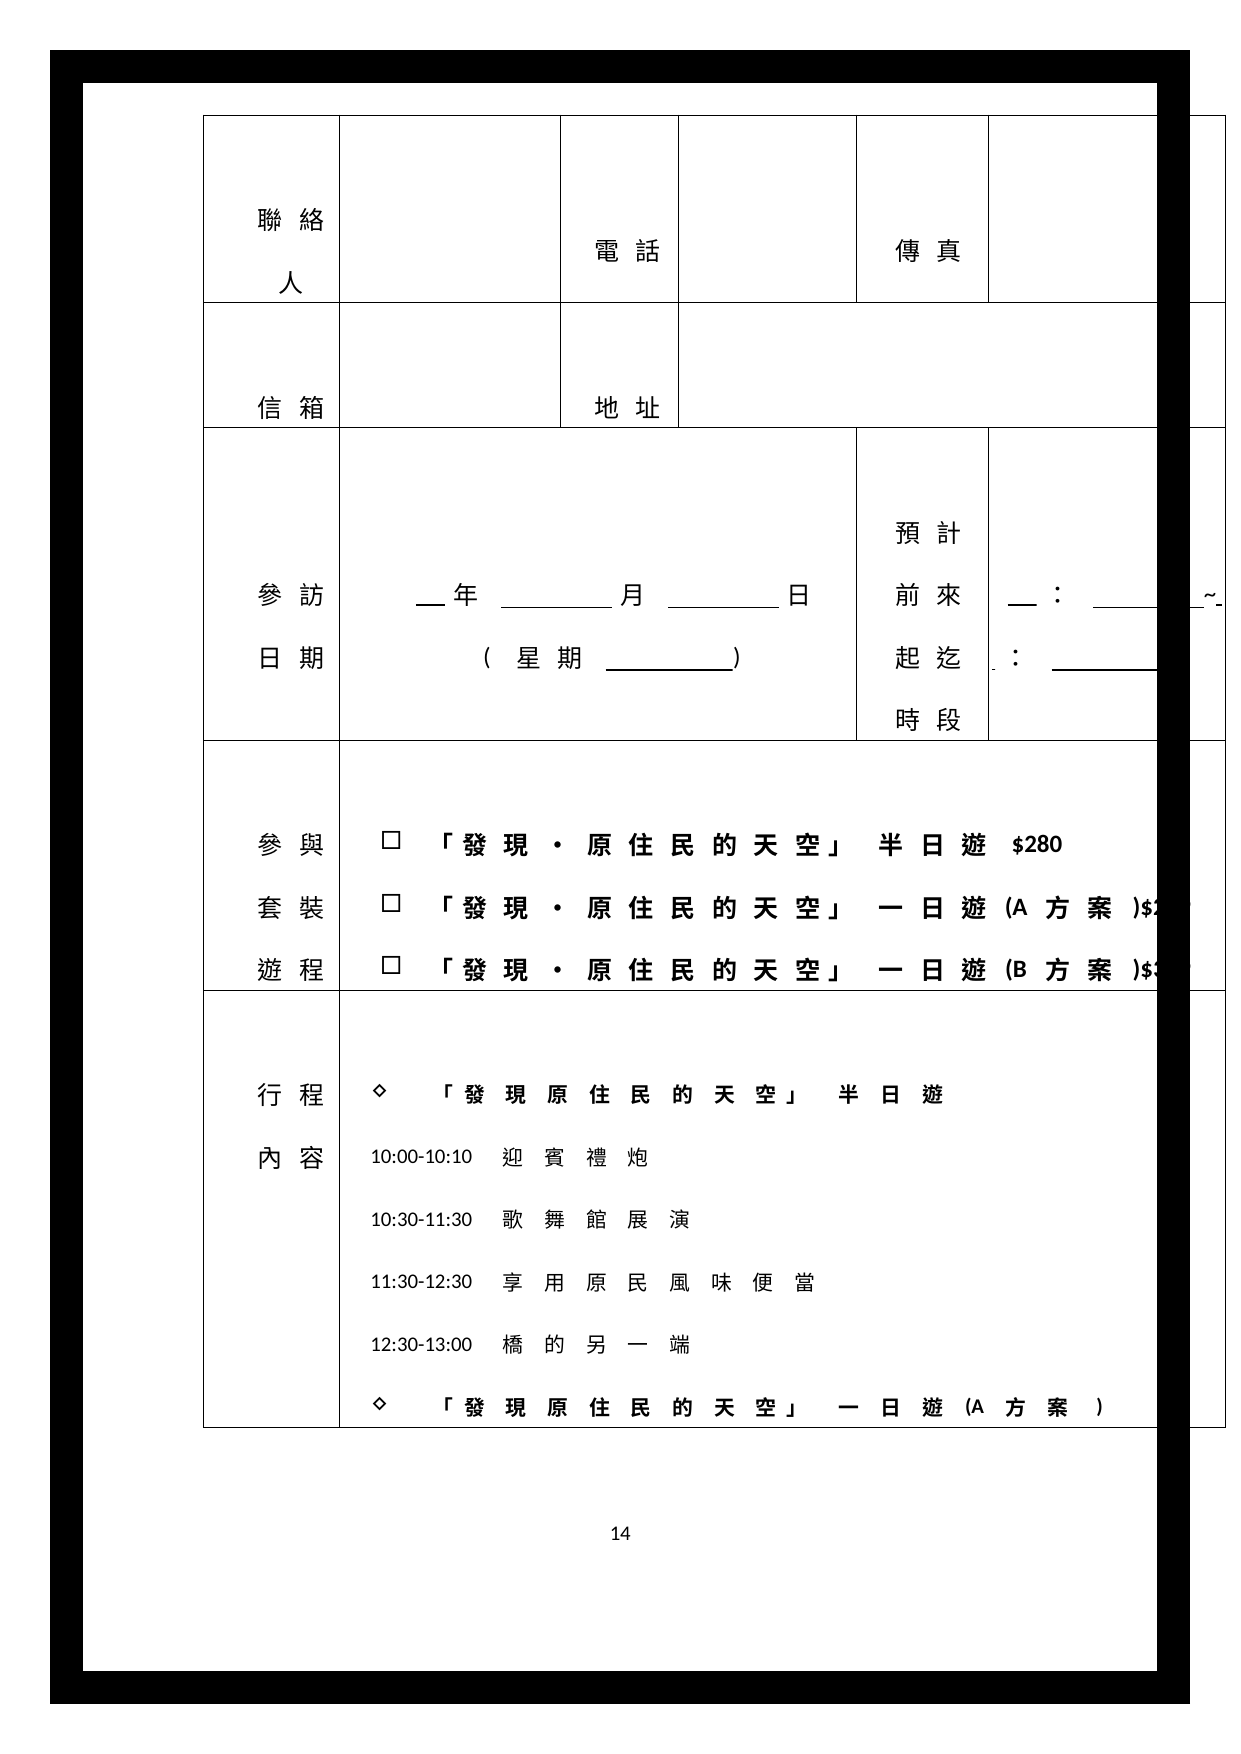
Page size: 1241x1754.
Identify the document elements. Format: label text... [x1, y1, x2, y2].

table_cell 「發現原住民的天空」半日遊 10:00-10:10 迎賓禮炮 10:30-11:30 歌舞館展演 11:30-12:30 享用原民風味便當 12:30-13:00 橋的另一端 「發現原住民的天空」一日遊(A方案) [340, 991, 1157, 1427]
table_cell 地址 [561, 303, 678, 427]
table_cell 傳真 [857, 116, 988, 302]
table_cell ： ~ ： [989, 428, 1157, 739]
table_cell [1190, 991, 1225, 1427]
table_cell 信箱 [204, 303, 339, 427]
table_cell [1190, 116, 1225, 302]
table_cell [679, 116, 856, 302]
table_cell 電話 [561, 116, 678, 302]
table_cell 參與套裝 遊程 [204, 741, 339, 989]
table_cell [679, 303, 1157, 427]
table_cell 參訪日期 [204, 428, 339, 739]
table_cell [340, 116, 560, 302]
table_cell ： ~ ： [1190, 428, 1225, 739]
table_cell 「發現‧原住民的天空」半日遊$280 「發現‧原住民的天空」一日遊(A方案)$299 「發現‧原住民的天空」一日遊(B方案)$399 [1190, 741, 1225, 989]
table_cell 預計前來 起迄時段 [857, 428, 988, 739]
table_cell 「發現‧原住民的天空」半日遊$280 「發現‧原住民的天空」一日遊(A方案)$299 「發現‧原住民的天空」一日遊(B方案)$399 [340, 741, 1157, 989]
table_cell [340, 303, 560, 427]
table_cell 行程內容 [204, 991, 339, 1427]
table_cell 聯絡人 [204, 116, 339, 302]
table_cell 年 月 日 (星期 ) [340, 428, 856, 739]
table_cell [989, 116, 1157, 302]
table_cell [1190, 303, 1225, 427]
